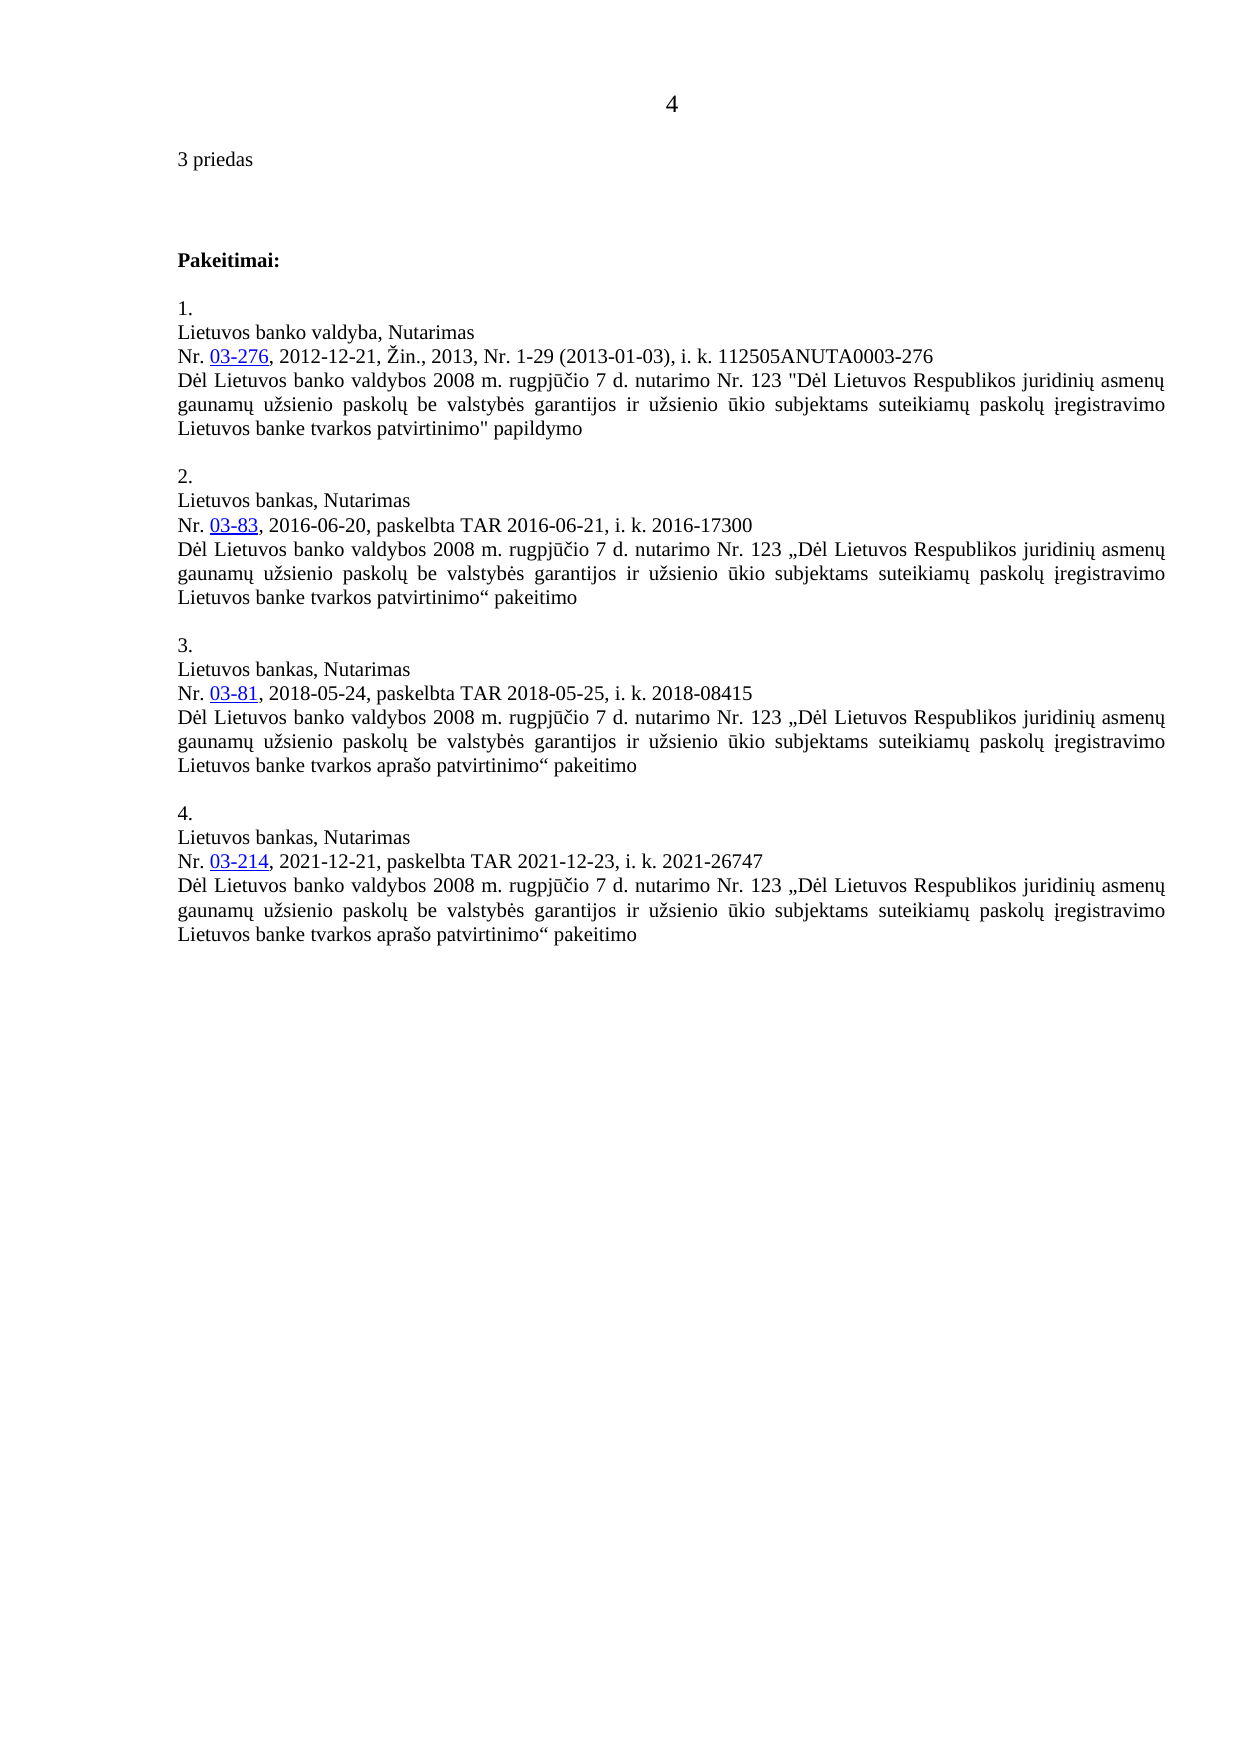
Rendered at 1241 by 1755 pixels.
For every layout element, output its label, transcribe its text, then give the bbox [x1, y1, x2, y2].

text Lietuvos banko valdyba, Nutarimas [177, 320, 1166, 344]
text Dėl Lietuvos banko valdybos 2008 m. rugpjūčio 7 d. nutarimo Nr. 123 "Dėl Lietuvos Respublikos juridinių asmenų gaunamų užsienio paskolų be valstybės garantijos ir užsienio ūkio subjektams suteikiamų paskolų įregistravimo Lietuvos banke tvarkos patvirtinimo" papildymo [177, 368, 1166, 440]
text Nr. 03-83, 2016-06-20, paskelbta TAR 2016-06-21, i. k. 2016-17300 [177, 512, 1166, 537]
text 1. [177, 296, 1166, 320]
text Dėl Lietuvos banko valdybos 2008 m. rugpjūčio 7 d. nutarimo Nr. 123 „Dėl Lietuvos Respublikos juridinių asmenų gaunamų užsienio paskolų be valstybės garantijos ir užsienio ūkio subjektams suteikiamų paskolų įregistravimo Lietuvos banke tvarkos aprašo patvirtinimo“ pakeitimo [177, 705, 1166, 777]
text Nr. 03-81, 2018-05-24, paskelbta TAR 2018-05-25, i. k. 2018-08415 [177, 681, 1166, 705]
text 3 priedas [177, 147, 1166, 171]
text 2. [177, 464, 1166, 488]
text Nr. 03-214, 2021-12-21, paskelbta TAR 2021-12-23, i. k. 2021-26747 [177, 849, 1166, 873]
text Lietuvos bankas, Nutarimas [177, 657, 1166, 681]
text Lietuvos bankas, Nutarimas [177, 825, 1166, 849]
text 4. [177, 801, 1166, 825]
text Dėl Lietuvos banko valdybos 2008 m. rugpjūčio 7 d. nutarimo Nr. 123 „Dėl Lietuvos Respublikos juridinių asmenų gaunamų užsienio paskolų be valstybės garantijos ir užsienio ūkio subjektams suteikiamų paskolų įregistravimo Lietuvos banke tvarkos patvirtinimo“ pakeitimo [177, 537, 1166, 609]
text Nr. 03-276, 2012-12-21, Žin., 2013, Nr. 1-29 (2013-01-03), i. k. 112505ANUTA0003-276 [177, 344, 1166, 368]
text 3. [177, 633, 1166, 657]
text Pakeitimai: [177, 248, 1166, 272]
text Lietuvos bankas, Nutarimas [177, 488, 1166, 512]
text Dėl Lietuvos banko valdybos 2008 m. rugpjūčio 7 d. nutarimo Nr. 123 „Dėl Lietuvos Respublikos juridinių asmenų gaunamų užsienio paskolų be valstybės garantijos ir užsienio ūkio subjektams suteikiamų paskolų įregistravimo Lietuvos banke tvarkos aprašo patvirtinimo“ pakeitimo [177, 873, 1166, 946]
